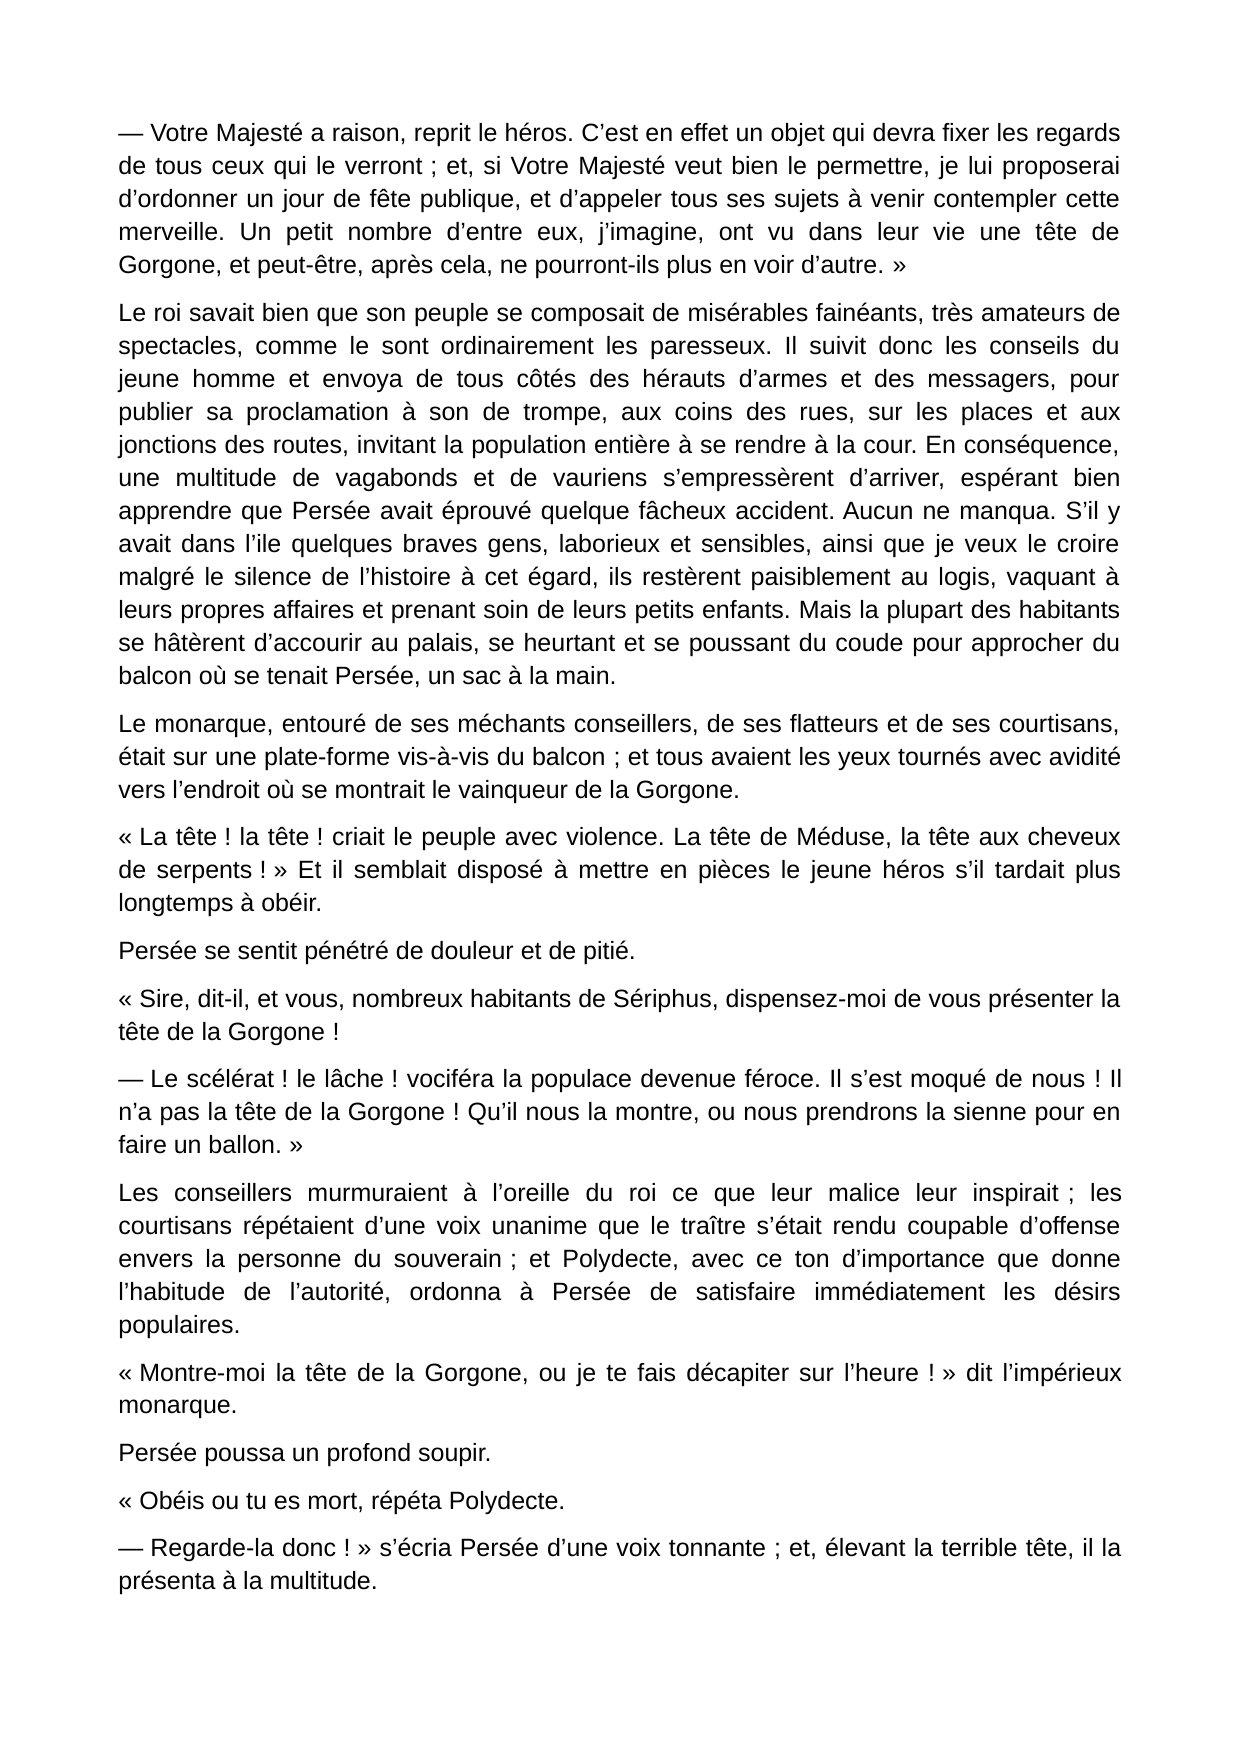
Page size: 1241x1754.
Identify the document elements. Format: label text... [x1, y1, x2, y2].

text Persée poussa un profond soupir. [118, 1438, 1122, 1467]
text Le monarque, entouré de ses méchants conseillers, de ses flatteurs et de ses courtisans, était sur une plate-forme vis-à-vis du balcon ; et tous avaient les yeux tournés avec avidité vers l’endroit où se montrait le vainqueur de la Gorgone. [118, 709, 1122, 803]
text « Montre-moi la tête de la Gorgone, ou je te fais décapiter sur l’heure ! » dit l’impérieux monarque. [118, 1357, 1122, 1419]
text « Sire, dit-il, et vous, nombreux habitants de Sériphus, dispensez-moi de vous présenter la tête de la Gorgone ! [118, 983, 1122, 1045]
text « Obéis ou tu es mort, répéta Polydecte. [118, 1486, 1122, 1514]
text Les conseillers murmuraient à l’oreille du roi ce que leur malice leur inspirait ; les courtisans répétaient d’une voix unanime que le traître s’était rendu coupable d’offense envers la personne du souverain ; et Polydecte, avec ce ton d’importance que donne l’habitude de l’autorité, ordonna à Persée de satisfaire immédiatement les désirs populaires. [118, 1178, 1122, 1339]
text Le roi savait bien que son peuple se composait de misérables fainéants, très amateurs de spectacles, comme le sont ordinairement les paresseux. Il suivit donc les conseils du jeune homme et envoya de tous côtés des hérauts d’armes et des messagers, pour publier sa proclamation à son de trompe, aux coins des rues, sur les places et aux jonctions des routes, invitant la population entière à se rendre à la cour. En conséquence, une multitude de vagabonds et de vauriens s’empressèrent d’arriver, espérant bien apprendre que Persée avait éprouvé quelque fâcheux accident. Aucun ne manqua. S’il y avait dans l’ile quelques braves gens, laborieux et sensibles, ainsi que je veux le croire malgré le silence de l’histoire à cet égard, ils restèrent paisiblement au logis, vaquant à leurs propres affaires et prenant soin de leurs petits enfants. Mais la plupart des habitants se hâtèrent d’accourir au palais, se heurtant et se poussant du coude pour approcher du balcon où se tenait Persée, un sac à la main. [118, 298, 1122, 690]
text « La tête ! la tête ! criait le peuple avec violence. La tête de Méduse, la tête aux cheveux de serpents ! » Et il semblait disposé à mettre en pièces le jeune héros s’il tardait plus longtemps à obéir. [118, 822, 1122, 917]
text Persée se sentit pénétré de douleur et de pitié. [118, 936, 1122, 965]
text — Regarde-la donc ! » s’écria Persée d’une voix tonnante ; et, élevant la terrible tête, il la présenta à la multitude. [118, 1533, 1122, 1595]
text — Votre Majesté a raison, reprit le héros. C’est en effet un objet qui devra fixer les regards de tous ceux qui le verront ; et, si Votre Majesté veut bien le permettre, je lui proposerai d’ordonner un jour de fête publique, et d’appeler tous ses sujets à venir contempler cette merveille. Un petit nombre d’entre eux, j’imagine, ont vu dans leur vie une tête de Gorgone, et peut-être, après cela, ne pourront-ils plus en voir d’autre. » [118, 118, 1122, 279]
text — Le scélérat ! le lâche ! vociféra la populace devenue féroce. Il s’est moqué de nous ! Il n’a pas la tête de la Gorgone ! Qu’il nous la montre, ou nous prendrons la sienne pour en faire un ballon. » [118, 1064, 1122, 1159]
